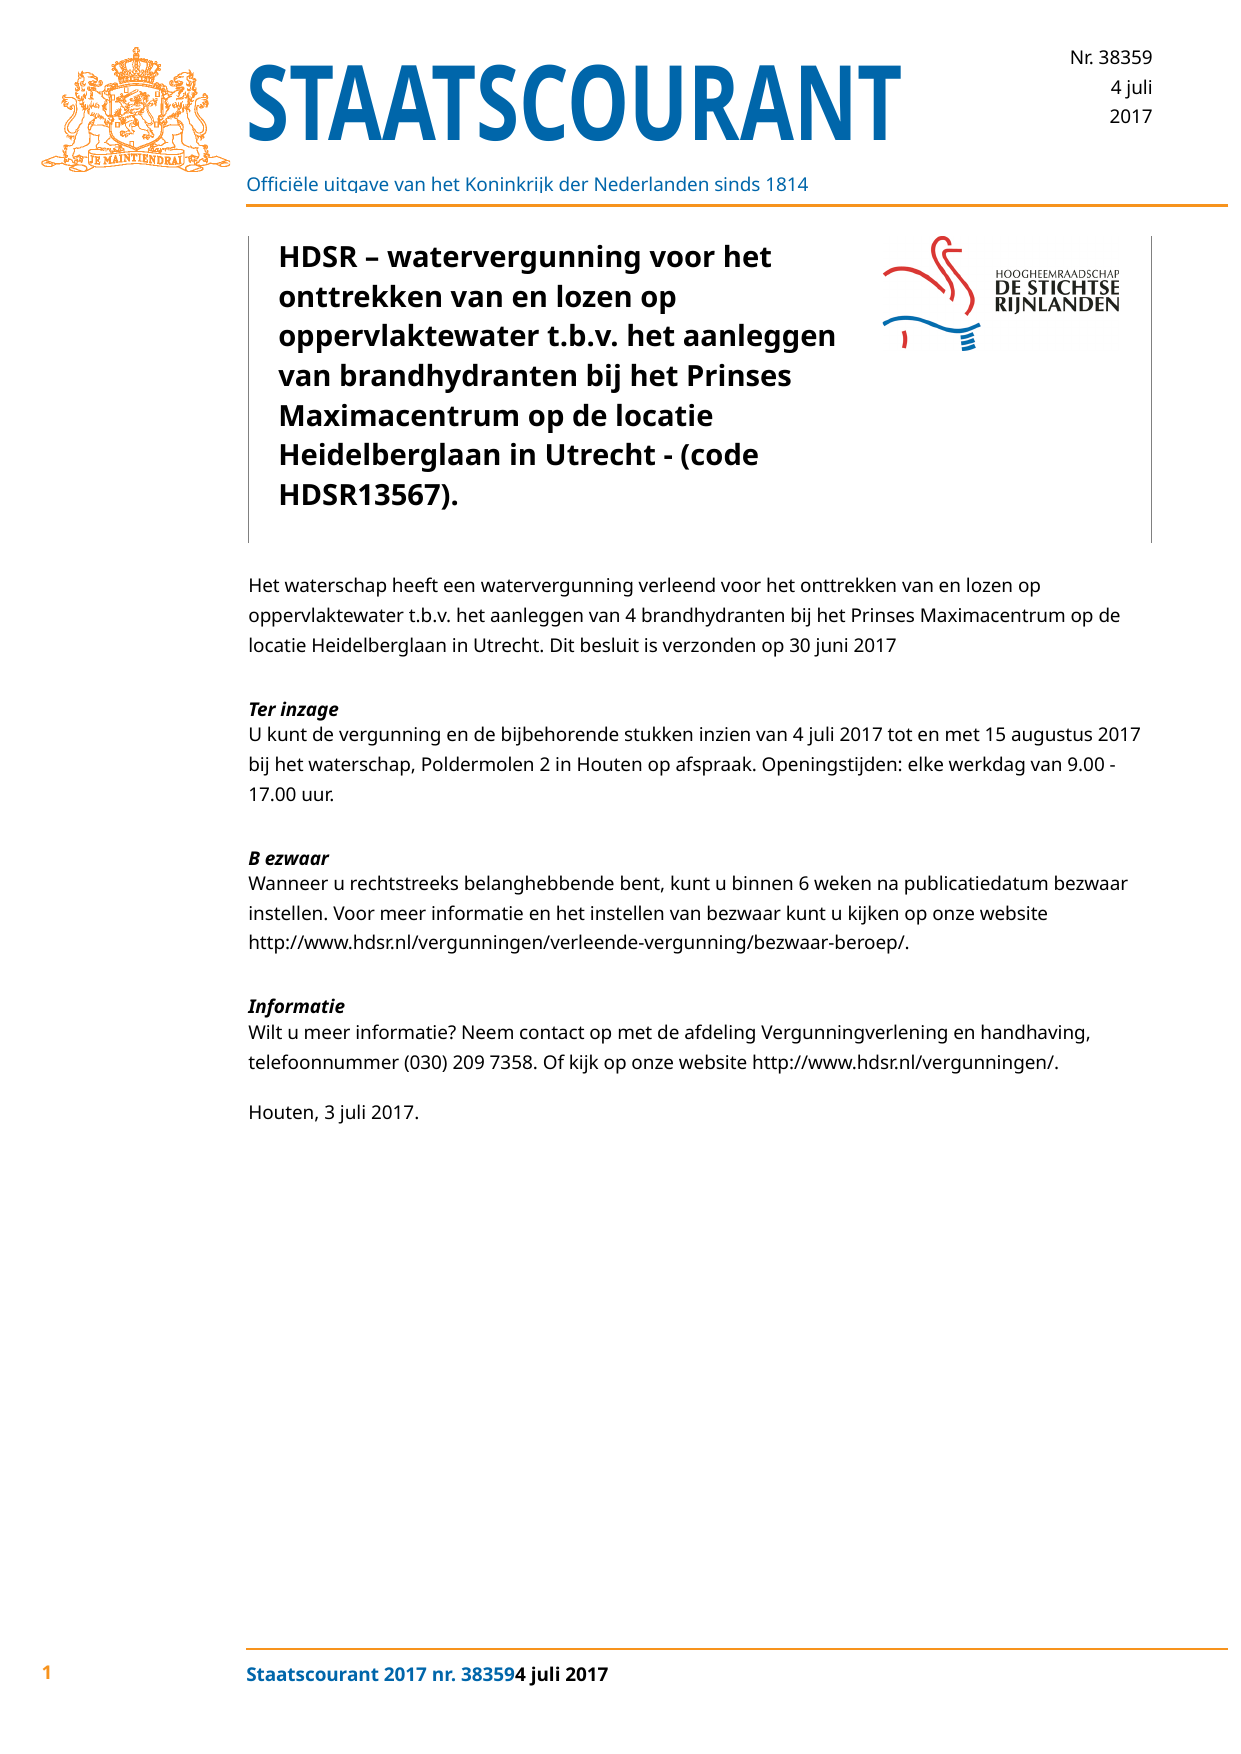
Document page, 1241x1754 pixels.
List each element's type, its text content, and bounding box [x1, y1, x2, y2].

table_header [850, 236, 1151, 543]
picture [41, 47, 231, 172]
text Houten, 3 juli 2017. [248, 1099, 1152, 1125]
text U kunt de vergunning en de bijbehorende stukken inzien van 4 juli 2017 tot en met 15 augustus 2017 bij het waterschap, Poldermolen 2 in Houten op afspraak. Openingstijden: elke werkdag van 9.00 - 17.00 uur. [248, 722, 1152, 806]
text Wilt u meer informatie? Neem contact op met de afdeling Vergunningverlening en handhaving, telefoonnummer (030) 209 7358. Of kijk op onze website http://www.hdsr.nl/vergunningen/. [248, 1019, 1152, 1074]
table_header HDSR – watervergunning voor het onttrekken van en lozen op oppervlaktewater t.b.v. het aanleggen van brandhydranten bij het Prinses Maximacentrum op de locatie Heidelberglaan in Utrecht - (code HDSR13567). [249, 236, 850, 543]
text Ter inzage [248, 696, 1152, 722]
text Informatie [248, 993, 1152, 1019]
text Wanneer u rechtstreeks belanghebbende bent, kunt u binnen 6 weken na publicatiedatum bezwaar instellen. Voor meer informatie en het instellen van bezwaar kunt u kijken op onze website http://www.hdsr.nl/vergunningen/verleende-vergunning/bezwaar-beroep/. [248, 870, 1152, 955]
text Het waterschap heeft een watervergunning verleend voor het onttrekken van en lozen op oppervlaktewater t.b.v. het aanleggen van 4 brandhydranten bij het Prinses Maximacentrum op de locatie Heidelberglaan in Utrecht. Dit besluit is verzonden op 30 juni 2017 [248, 573, 1152, 658]
text B ezwaar [248, 845, 1152, 870]
picture [882, 236, 1119, 351]
